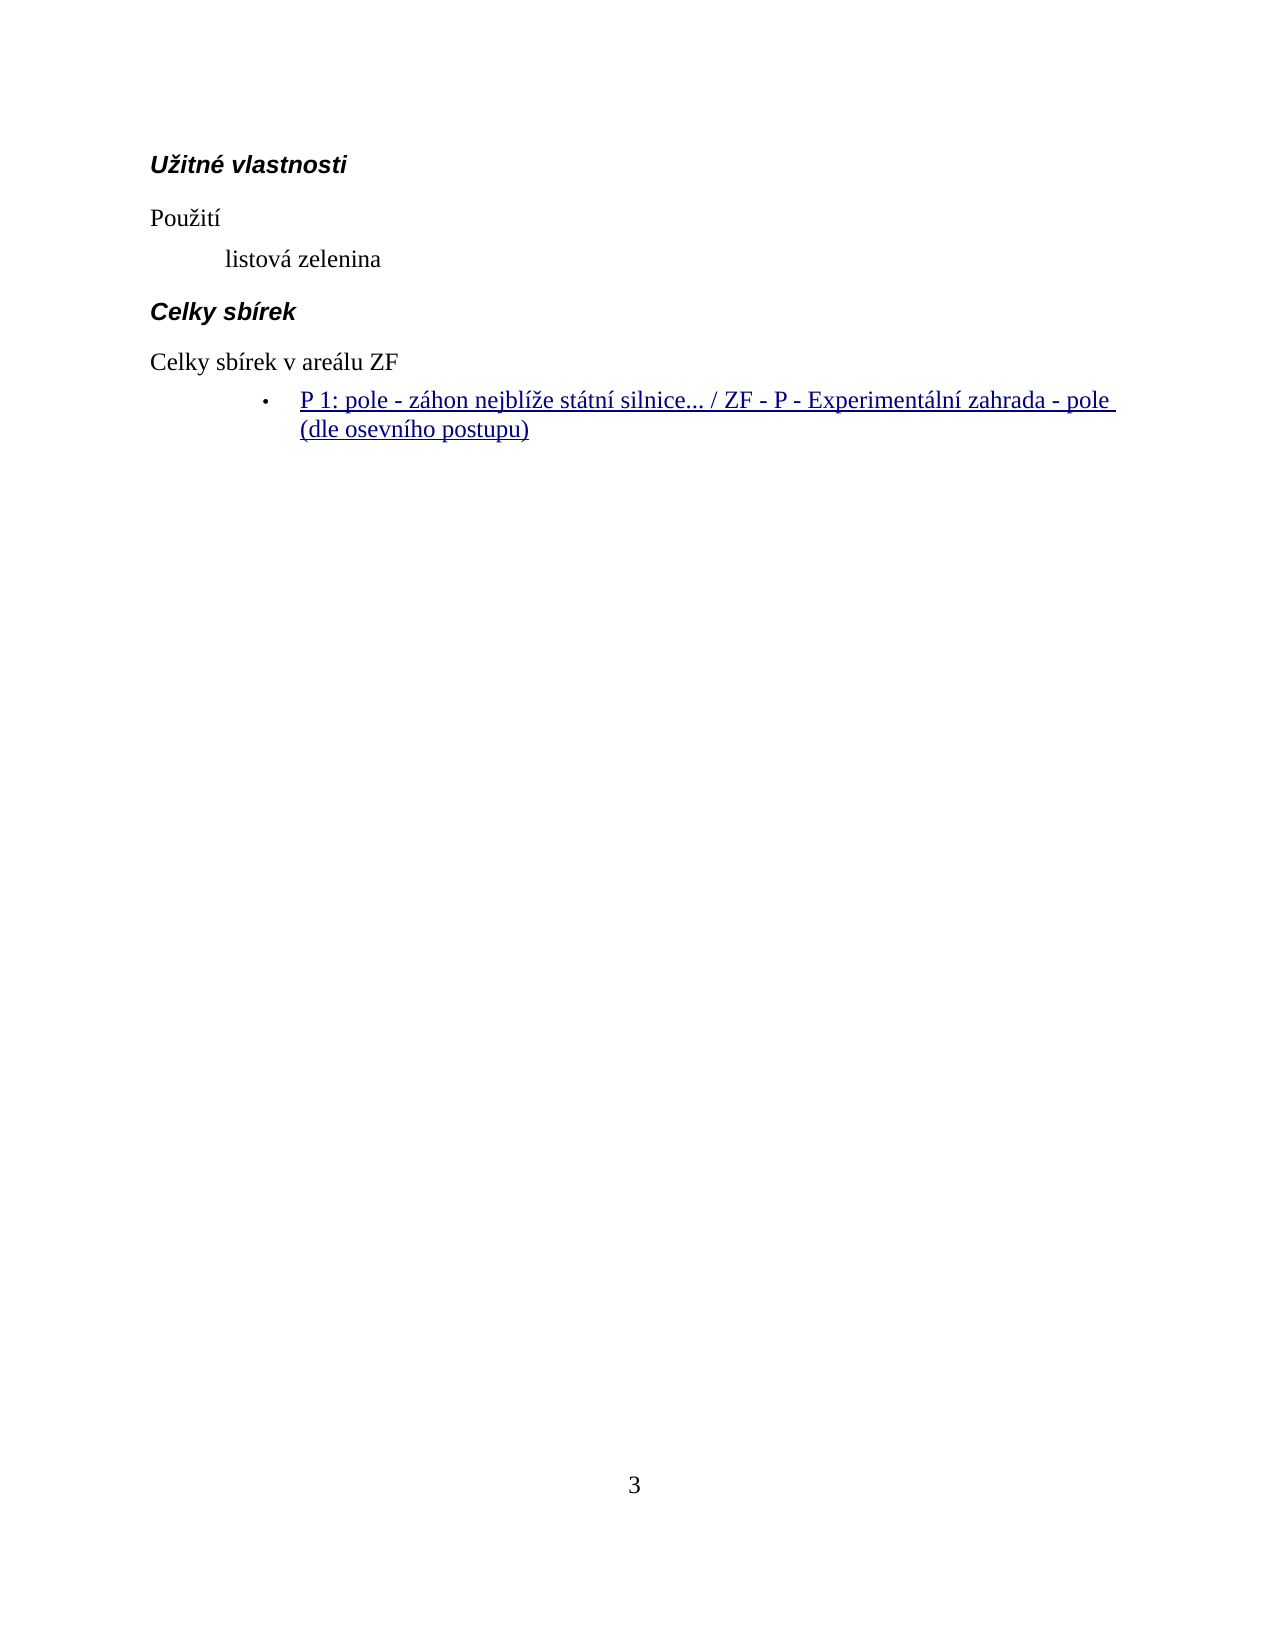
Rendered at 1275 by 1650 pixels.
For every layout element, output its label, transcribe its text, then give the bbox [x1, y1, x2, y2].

text Celky sbírek v areálu ZF [150, 347, 1125, 376]
list P 1: pole - záhon nejblíže státní silnice... / ZF - P - Experimentální zahrada - pole (dle osevního postupu) [262, 385, 1125, 443]
subtitle Užitné vlastnosti [150, 150, 1125, 178]
text listová zelenina [225, 244, 1125, 272]
subtitle Celky sbírek [150, 297, 1125, 326]
text Použití [150, 203, 1125, 232]
